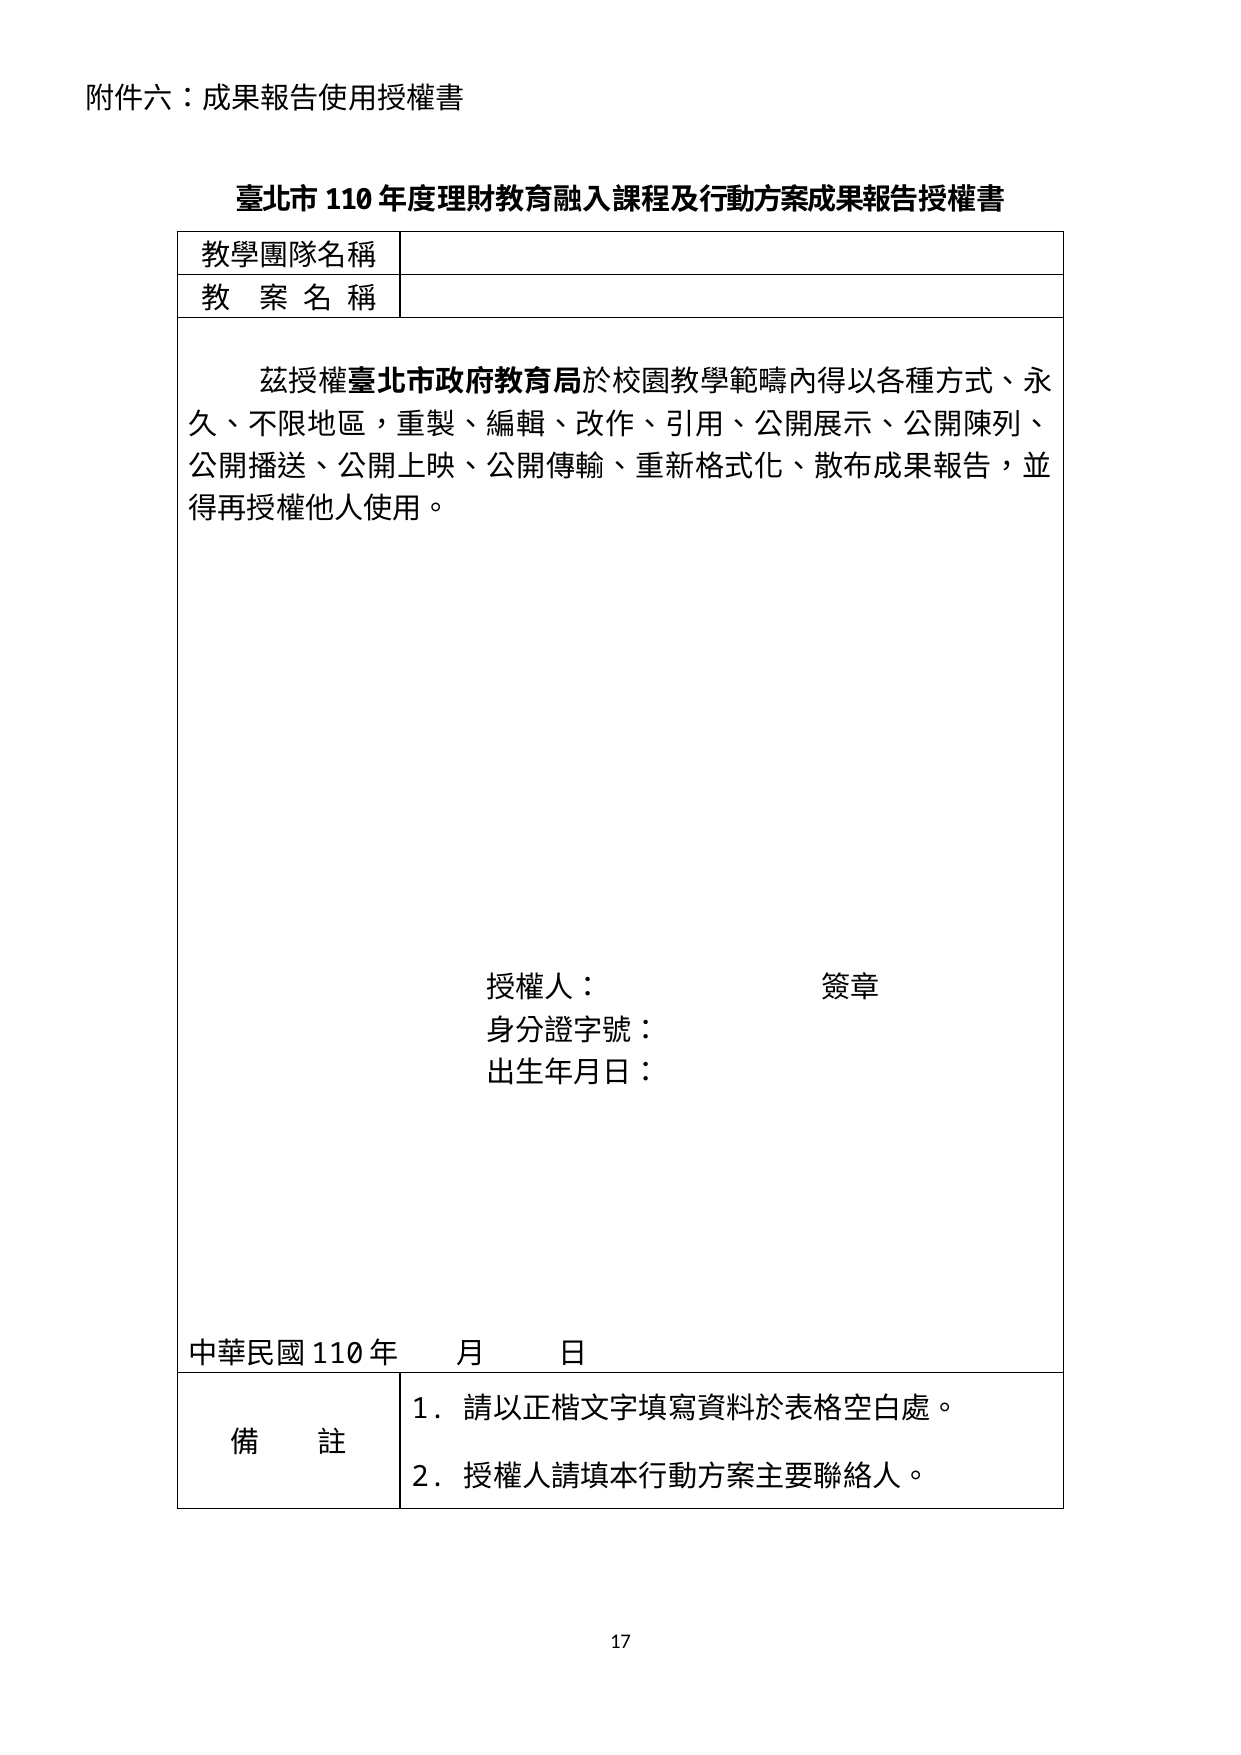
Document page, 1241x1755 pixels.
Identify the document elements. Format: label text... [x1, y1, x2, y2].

table_header [401, 232, 1063, 274]
table_header 教學團隊名稱 [178, 232, 399, 274]
text 附件六：成果報告使用授權書 [85, 75, 1166, 117]
table_cell 教 案 名 稱 [178, 275, 399, 317]
table_cell 備 註 [178, 1373, 399, 1507]
table_cell 茲授權臺北市政府教育局於校園教學範疇內得以各種方式、永久、不限地區，重製、編輯、改作、引用、公開展示、公開陳列、公開播送、公開上映、公開傳輸、重新格式化、散布成果報告，並得再授權他人使用。 授權人： 簽章 身分證字號： 出生年月日： 中華民國110年 月 日 [178, 318, 1063, 1372]
text 臺北市110年度理財教育融入課程及行動方案成果報告授權書 [75, 176, 1166, 218]
table_cell 1. 請以正楷文字填寫資料於表格空白處。 2. 授權人請填本行動方案主要聯絡人。 [401, 1373, 1063, 1507]
table_cell [401, 275, 1063, 317]
